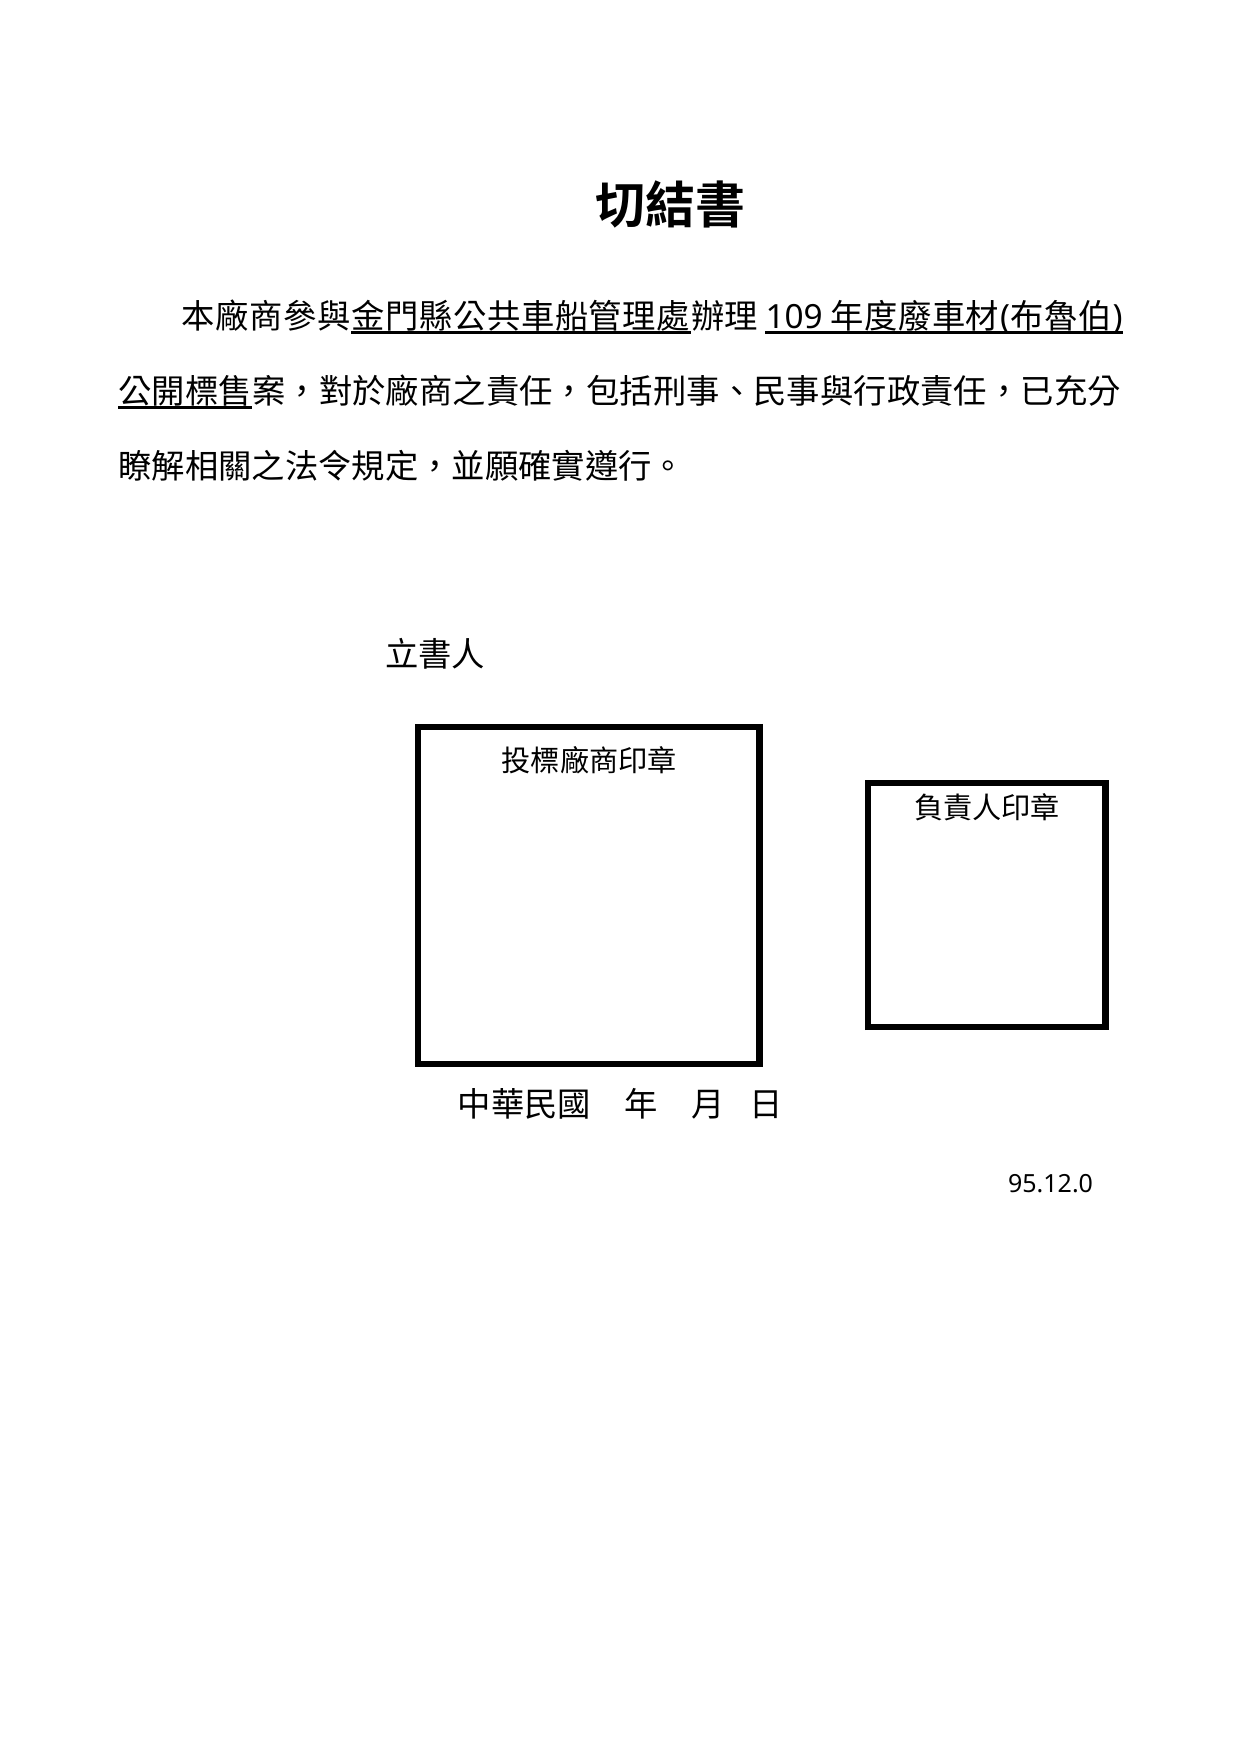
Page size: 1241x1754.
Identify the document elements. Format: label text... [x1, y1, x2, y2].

text 95.12.01 [1008, 1166, 1103, 1207]
text 立書人 [118, 614, 1122, 689]
text 切結書 [118, 164, 1122, 239]
text 負責人印章 [886, 794, 1087, 825]
text 本廠商參與金門縣公共車船管理處辦理109年度廢車材(布魯伯)公開標售案，對於廠商之責任，包括刑事、民事與行政責任，已充分瞭解相關之法令規定，並願確實遵行。 [118, 277, 1122, 502]
text [993, 1158, 1118, 1214]
text 投標廠商印章 [436, 738, 741, 780]
text 中華民國 年 月 日 [118, 1064, 1122, 1139]
